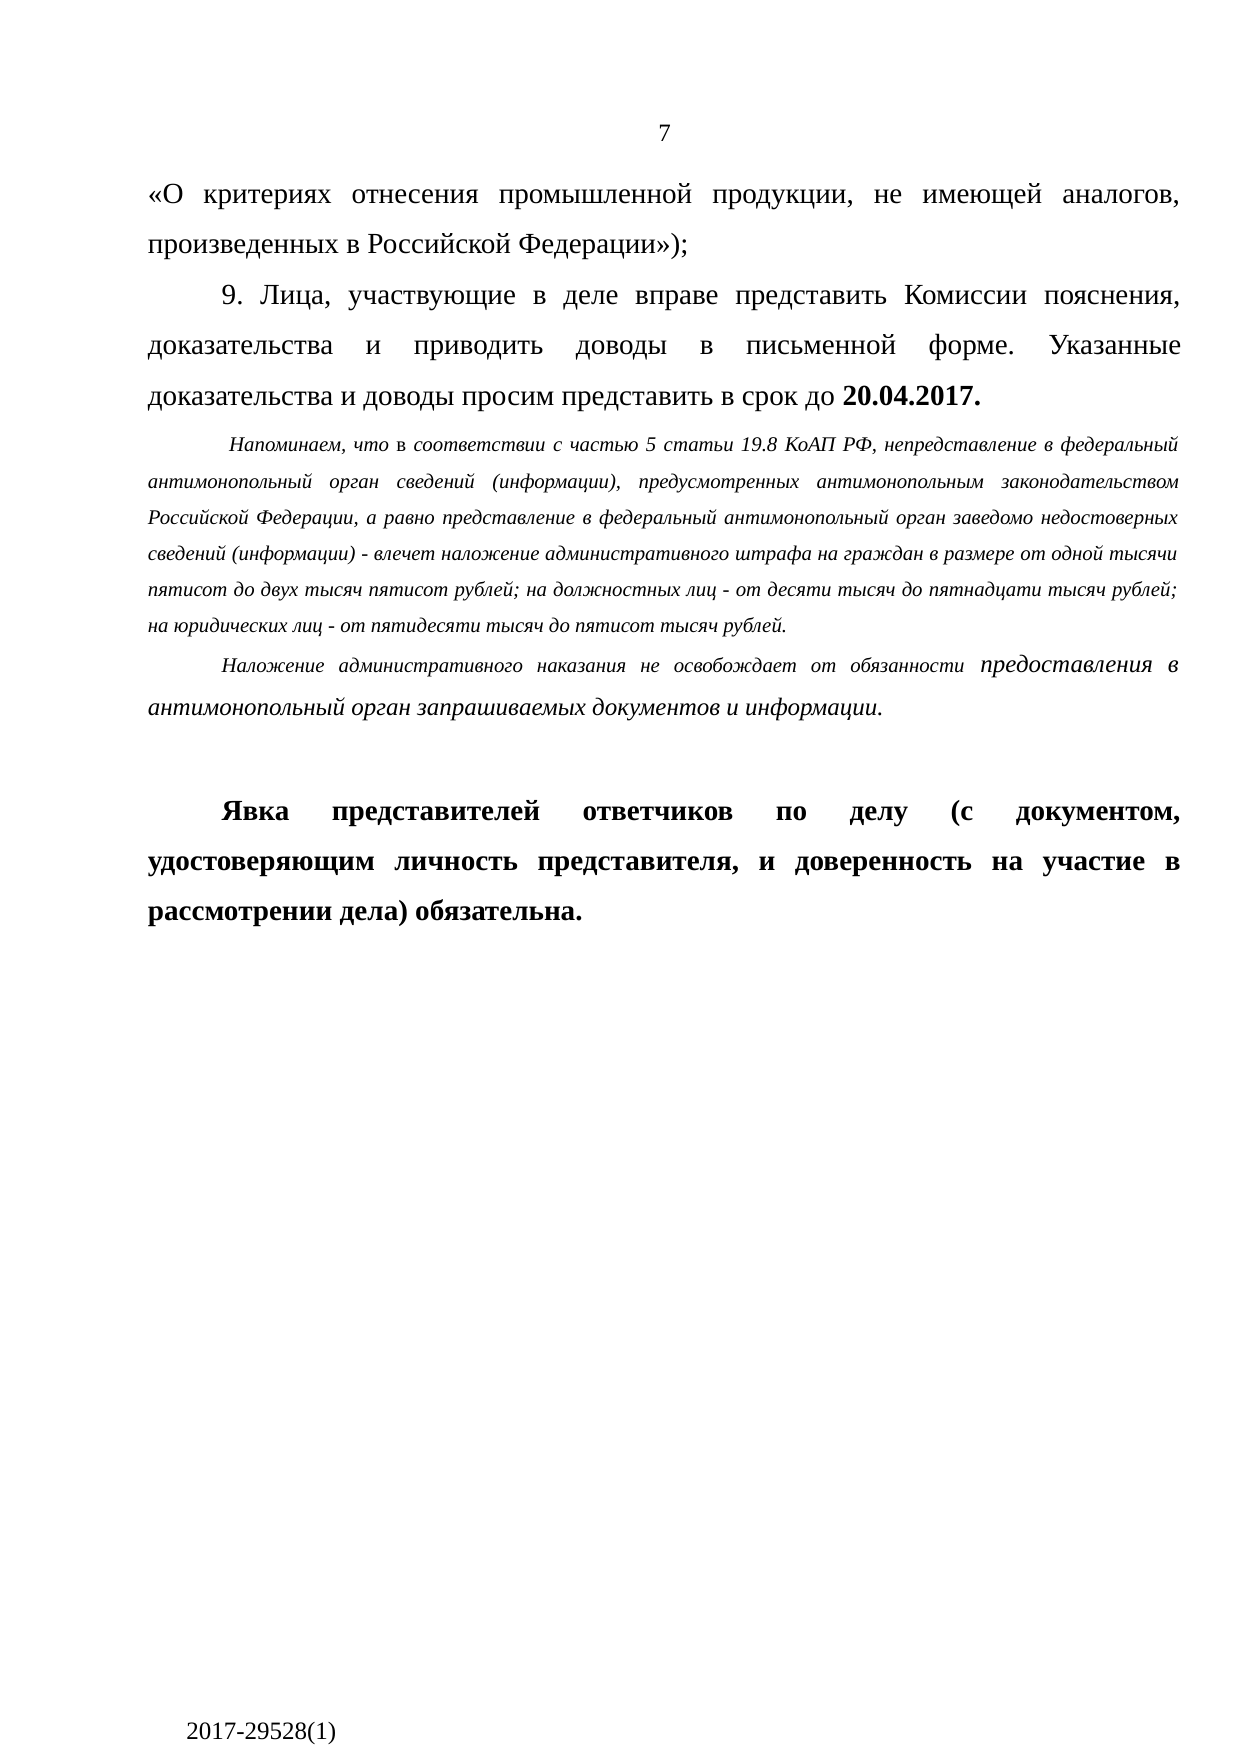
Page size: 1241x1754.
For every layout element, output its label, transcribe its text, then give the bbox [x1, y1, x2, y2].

text «О критериях отнесения промышленной продукции, не имеющей аналогов, произведенных в Российской Федерации»); [148, 176, 1181, 260]
text Явка представителей ответчиков по делу (с документом, удостоверяющим личность представителя, и доверенность на участие в рассмотрении дела) обязательна. [148, 793, 1181, 927]
text Напоминаем, что в соответствии с частью 5 статьи 19.8 КоАП РФ, непредставление в федеральный антимонопольный орган сведений (информации), предусмотренных антимонопольным законодательством Российской Федерации, а равно представление в федеральный антимонопольный орган заведомо недостоверных сведений (информации) - влечет наложение административного штрафа на граждан в размере от одной тысячи пятисот до двух тысяч пятисот рублей; на должностных лиц - от десяти тысяч до пятнадцати тысяч рублей; на юридических лиц - от пятидесяти тысяч до пятисот тысяч рублей. [148, 428, 1181, 637]
text 9. Лица, участвующие в деле вправе представить Комиссии пояснения, доказательства и приводить доводы в письменной форме. Указанные доказательства и доводы просим представить в срок до 20.04.2017. [148, 277, 1181, 411]
text Наложение административного наказания не освобождает от обязанности предоставления в антимонопольный орган запрашиваемых документов и информации. [148, 649, 1181, 721]
